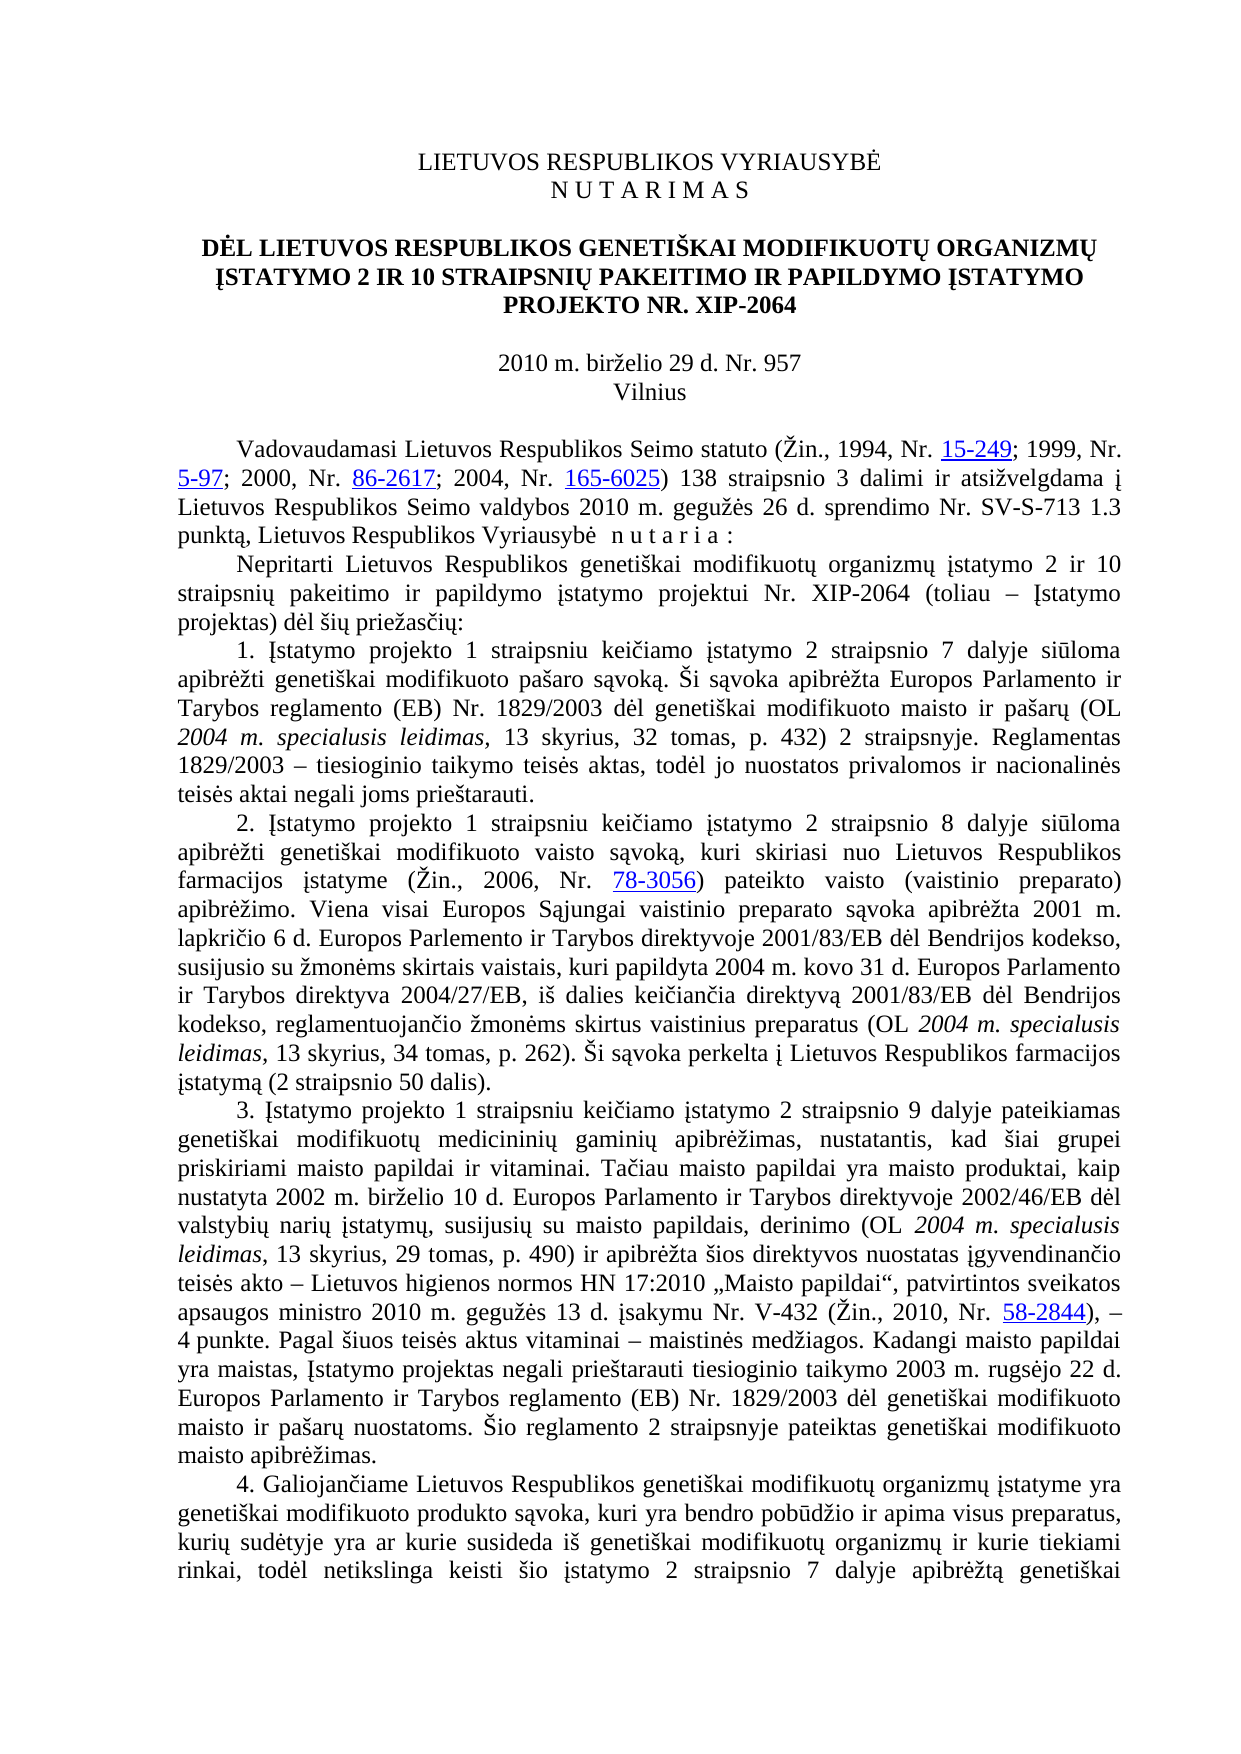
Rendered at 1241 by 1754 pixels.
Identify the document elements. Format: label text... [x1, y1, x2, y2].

text NUTARIMAS [177, 176, 1122, 204]
text 3. Įstatymo projekto 1 straipsniu keičiamo įstatymo 2 straipsnio 9 dalyje pateikiamas genetiškai modifikuotų medicininių gaminių apibrėžimas, nustatantis, kad šiai grupei priskiriami maisto papildai ir vitaminai. Tačiau maisto papildai yra maisto produktai, kaip nustatyta 2002 m. birželio 10 d. Europos Parlamento ir Tarybos direktyvoje 2002/46/EB dėl valstybių narių įstatymų, susijusių su maisto papildais, derinimo (OL 2004 m. specialusis leidimas, 13 skyrius, 29 tomas, p. 490) ir apibrėžta šios direktyvos nuostatas įgyvendinančio teisės akto – Lietuvos higienos normos HN 17:2010 „Maisto papildai“, patvirtintos sveikatos apsaugos ministro 2010 m. gegužės 13 d. įsakymu Nr. V-432 (Žin., 2010, Nr. 58-2844), – 4 punkte. Pagal šiuos teisės aktus vitaminai – maistinės medžiagos. Kadangi maisto papildai yra maistas, Įstatymo projektas negali prieštarauti tiesioginio taikymo 2003 m. rugsėjo 22 d. Europos Parlamento ir Tarybos reglamento (EB) Nr. 1829/2003 dėl genetiškai modifikuoto maisto ir pašarų nuostatoms. Šio reglamento 2 straipsnyje pateiktas genetiškai modifikuoto maisto apibrėžimas. [177, 1096, 1122, 1469]
text 2010 m. birželio 29 d. Nr. 957 [177, 348, 1122, 377]
text Nepritarti Lietuvos Respublikos genetiškai modifikuotų organizmų įstatymo 2 ir 10 straipsnių pakeitimo ir papildymo įstatymo projektui Nr. XIP-2064 (toliau – Įstatymo projektas) dėl šių priežasčių: [177, 549, 1122, 636]
text 4. Galiojančiame Lietuvos Respublikos genetiškai modifikuotų organizmų įstatyme yra genetiškai modifikuoto produkto sąvoka, kuri yra bendro pobūdžio ir apima visus preparatus, kurių sudėtyje yra ar kurie susideda iš genetiškai modifikuotų organizmų ir kurie tiekiami rinkai, todėl netikslinga keisti šio įstatymo 2 straipsnio 7 dalyje apibrėžtą genetiškai [177, 1469, 1122, 1584]
text DĖL LIETUVOS RESPUBLIKOS GENETIŠKAI MODIFIKUOTŲ ORGANIZMŲ ĮSTATYMO 2 IR 10 STRAIPSNIŲ PAKEITIMO IR PAPILDYMO ĮSTATYMO PROJEKTO NR. XIP-2064 [177, 233, 1122, 319]
text 1. Įstatymo projekto 1 straipsniu keičiamo įstatymo 2 straipsnio 7 dalyje siūloma apibrėžti genetiškai modifikuoto pašaro sąvoką. Ši sąvoka apibrėžta Europos Parlamento ir Tarybos reglamento (EB) Nr. 1829/2003 dėl genetiškai modifikuoto maisto ir pašarų (OL 2004 m. specialusis leidimas, 13 skyrius, 32 tomas, p. 432) 2 straipsnyje. Reglamentas 1829/2003 – tiesioginio taikymo teisės aktas, todėl jo nuostatos privalomos ir nacionalinės teisės aktai negali joms prieštarauti. [177, 636, 1122, 808]
text 2. Įstatymo projekto 1 straipsniu keičiamo įstatymo 2 straipsnio 8 dalyje siūloma apibrėžti genetiškai modifikuoto vaisto sąvoką, kuri skiriasi nuo Lietuvos Respublikos farmacijos įstatyme (Žin., 2006, Nr. 78-3056) pateikto vaisto (vaistinio preparato) apibrėžimo. Viena visai Europos Sąjungai vaistinio preparato sąvoka apibrėžta 2001 m. lapkričio 6 d. Europos Parlemento ir Tarybos direktyvoje 2001/83/EB dėl Bendrijos kodekso, susijusio su žmonėms skirtais vaistais, kuri papildyta 2004 m. kovo 31 d. Europos Parlamento ir Tarybos direktyva 2004/27/EB, iš dalies keičiančia direktyvą 2001/83/EB dėl Bendrijos kodekso, reglamentuojančio žmonėms skirtus vaistinius preparatus (OL 2004 m. specialusis leidimas, 13 skyrius, 34 tomas, p. 262). Ši sąvoka perkelta į Lietuvos Respublikos farmacijos įstatymą (2 straipsnio 50 dalis). [177, 808, 1122, 1096]
text Vilnius [177, 377, 1122, 406]
text Lietuvos Respublikos Vyriausybė [177, 147, 1122, 176]
text Vadovaudamasi Lietuvos Respublikos Seimo statuto (Žin., 1994, Nr. 15-249; 1999, Nr. 5-97; 2000, Nr. 86-2617; 2004, Nr. 165-6025) 138 straipsnio 3 dalimi ir atsižvelgdama į Lietuvos Respublikos Seimo valdybos 2010 m. gegužės 26 d. sprendimo Nr. SV-S-713 1.3 punktą, Lietuvos Respublikos Vyriausybė nutaria: [177, 434, 1122, 549]
